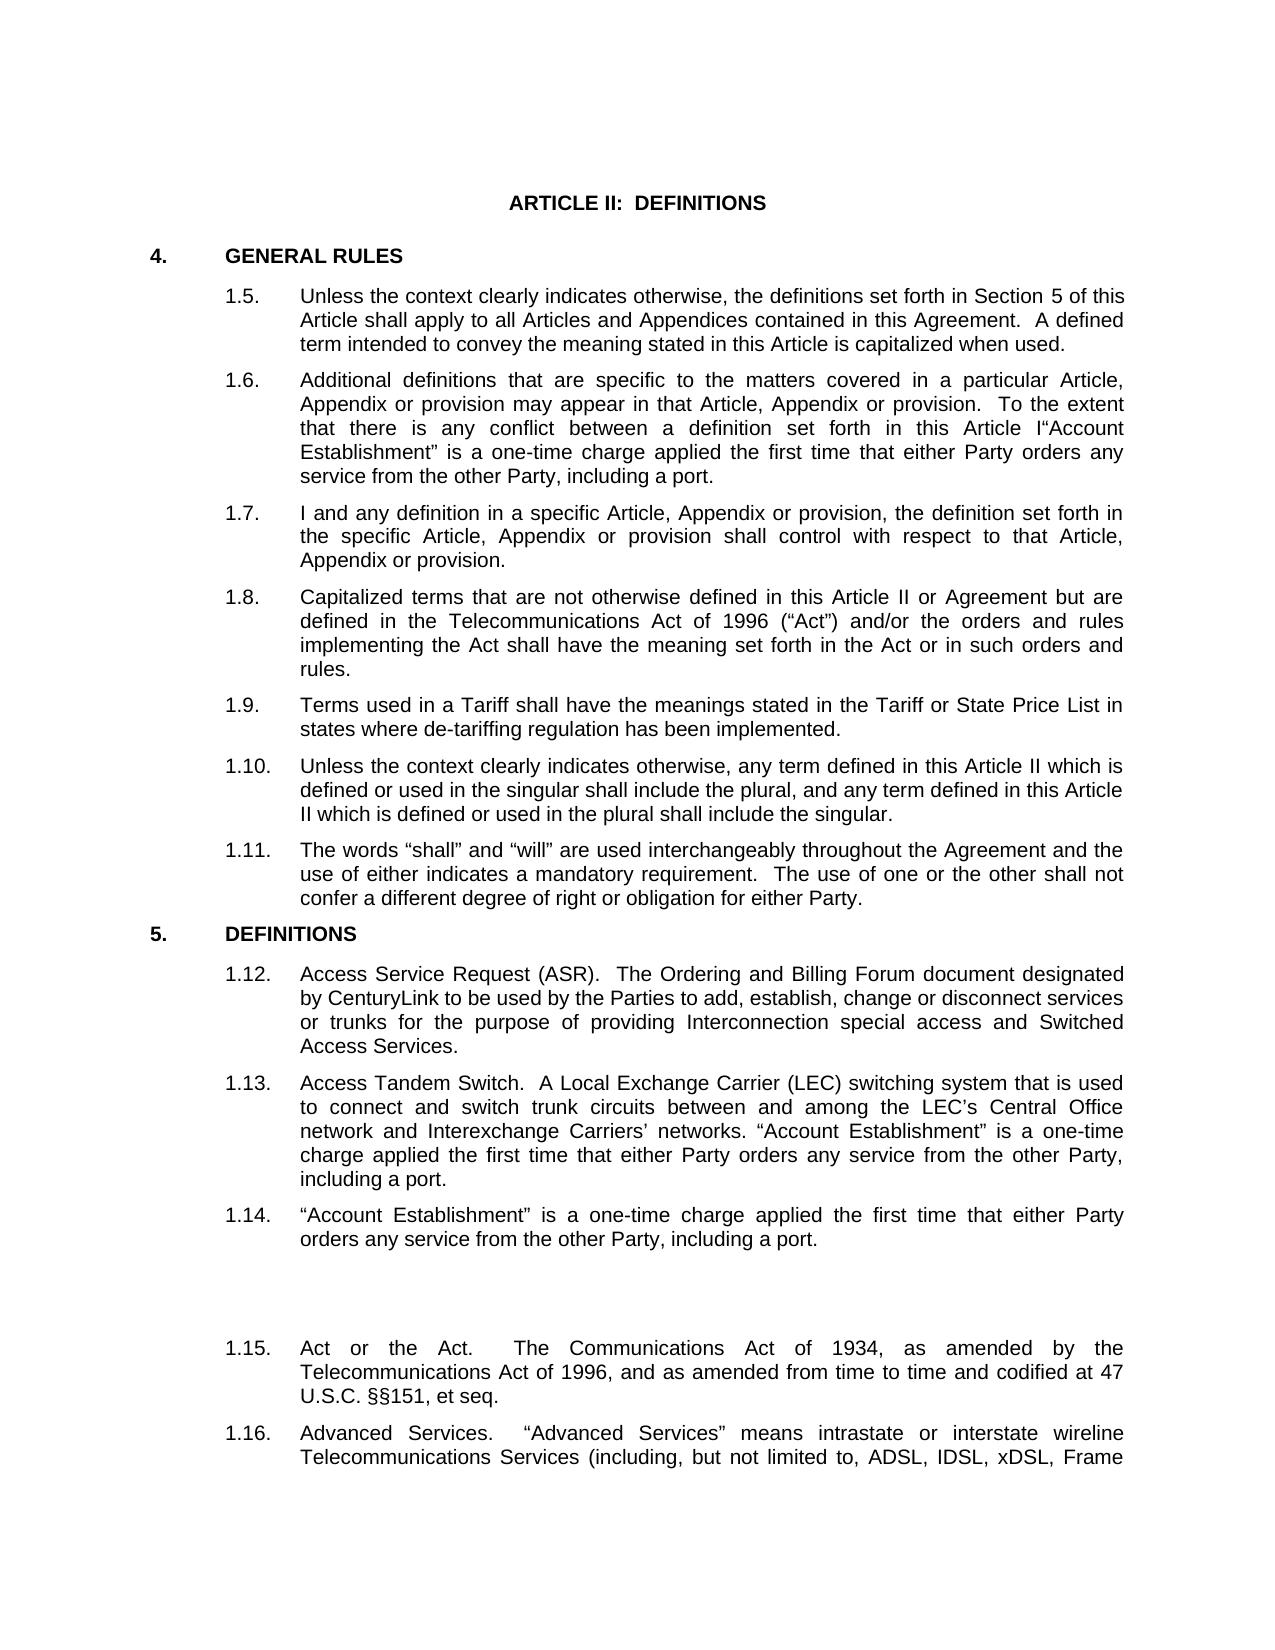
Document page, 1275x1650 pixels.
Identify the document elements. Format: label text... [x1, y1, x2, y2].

list “Account Establishment” is a one-time charge applied the first time that either Party orders any service from the other Party, including a port. [225, 1203, 1125, 1251]
list The words “shall” and “will” are used interchangeably throughout the Agreement and the use of either indicates a mandatory requirement. The use of one or the other shall not confer a different degree of right or obligation for either Party. [225, 838, 1125, 910]
subtitle GENERAL RULES [150, 244, 1125, 268]
subtitle ARTICLE II: DEFINITIONS [150, 191, 1125, 215]
list Advanced Services. “Advanced Services” means intrastate or interstate wireline Telecommunications Services (including, but not limited to, ADSL, IDSL, xDSL, Frame [225, 1421, 1125, 1468]
subtitle DEFINITIONS [150, 922, 1125, 946]
list Unless the context clearly indicates otherwise, the definitions set forth in Section 5 of this Article shall apply to all Articles and Appendices contained in this Agreement. A defined term intended to convey the meaning stated in this Article is capitalized when used. [225, 284, 1125, 356]
list Access Tandem Switch. A Local Exchange Carrier (LEC) switching system that is used to connect and switch trunk circuits between and among the LEC’s Central Office network and Interexchange Carriers’ networks. “Account Establishment” is a one-time charge applied the first time that either Party orders any service from the other Party, including a port. [225, 1071, 1125, 1190]
list I and any definition in a specific Article, Appendix or provision, the definition set forth in the specific Article, Appendix or provision shall control with respect to that Article, Appendix or provision. [225, 500, 1125, 572]
list Capitalized terms that are not otherwise defined in this Article II or Agreement but are defined in the Telecommunications Act of 1996 (“Act”) and/or the orders and rules implementing the Act shall have the meaning set forth in the Act or in such orders and rules. [225, 585, 1125, 681]
list Access Service Request (ASR). The Ordering and Billing Forum document designated by CenturyLink to be used by the Parties to add, establish, change or disconnect services or trunks for the purpose of providing Interconnection special access and Switched Access Services. [225, 962, 1125, 1058]
list Act or the Act. The Communications Act of 1934, as amended by the Telecommunications Act of 1996, and as amended from time to time and codified at 47 U.S.C. §§151, et seq. [225, 1336, 1125, 1408]
list Terms used in a Tariff shall have the meanings stated in the Tariff or State Price List in states where de-tariffing regulation has been implemented. [225, 693, 1125, 741]
list Additional definitions that are specific to the matters covered in a particular Article, Appendix or provision may appear in that Article, Appendix or provision. To the extent that there is any conflict between a definition set forth in this Article I“Account Establishment” is a one-time charge applied the first time that either Party orders any service from the other Party, including a port. [225, 368, 1125, 488]
list Unless the context clearly indicates otherwise, any term defined in this Article II which is defined or used in the singular shall include the plural, and any term defined in this Article II which is defined or used in the plural shall include the singular. [225, 753, 1125, 825]
